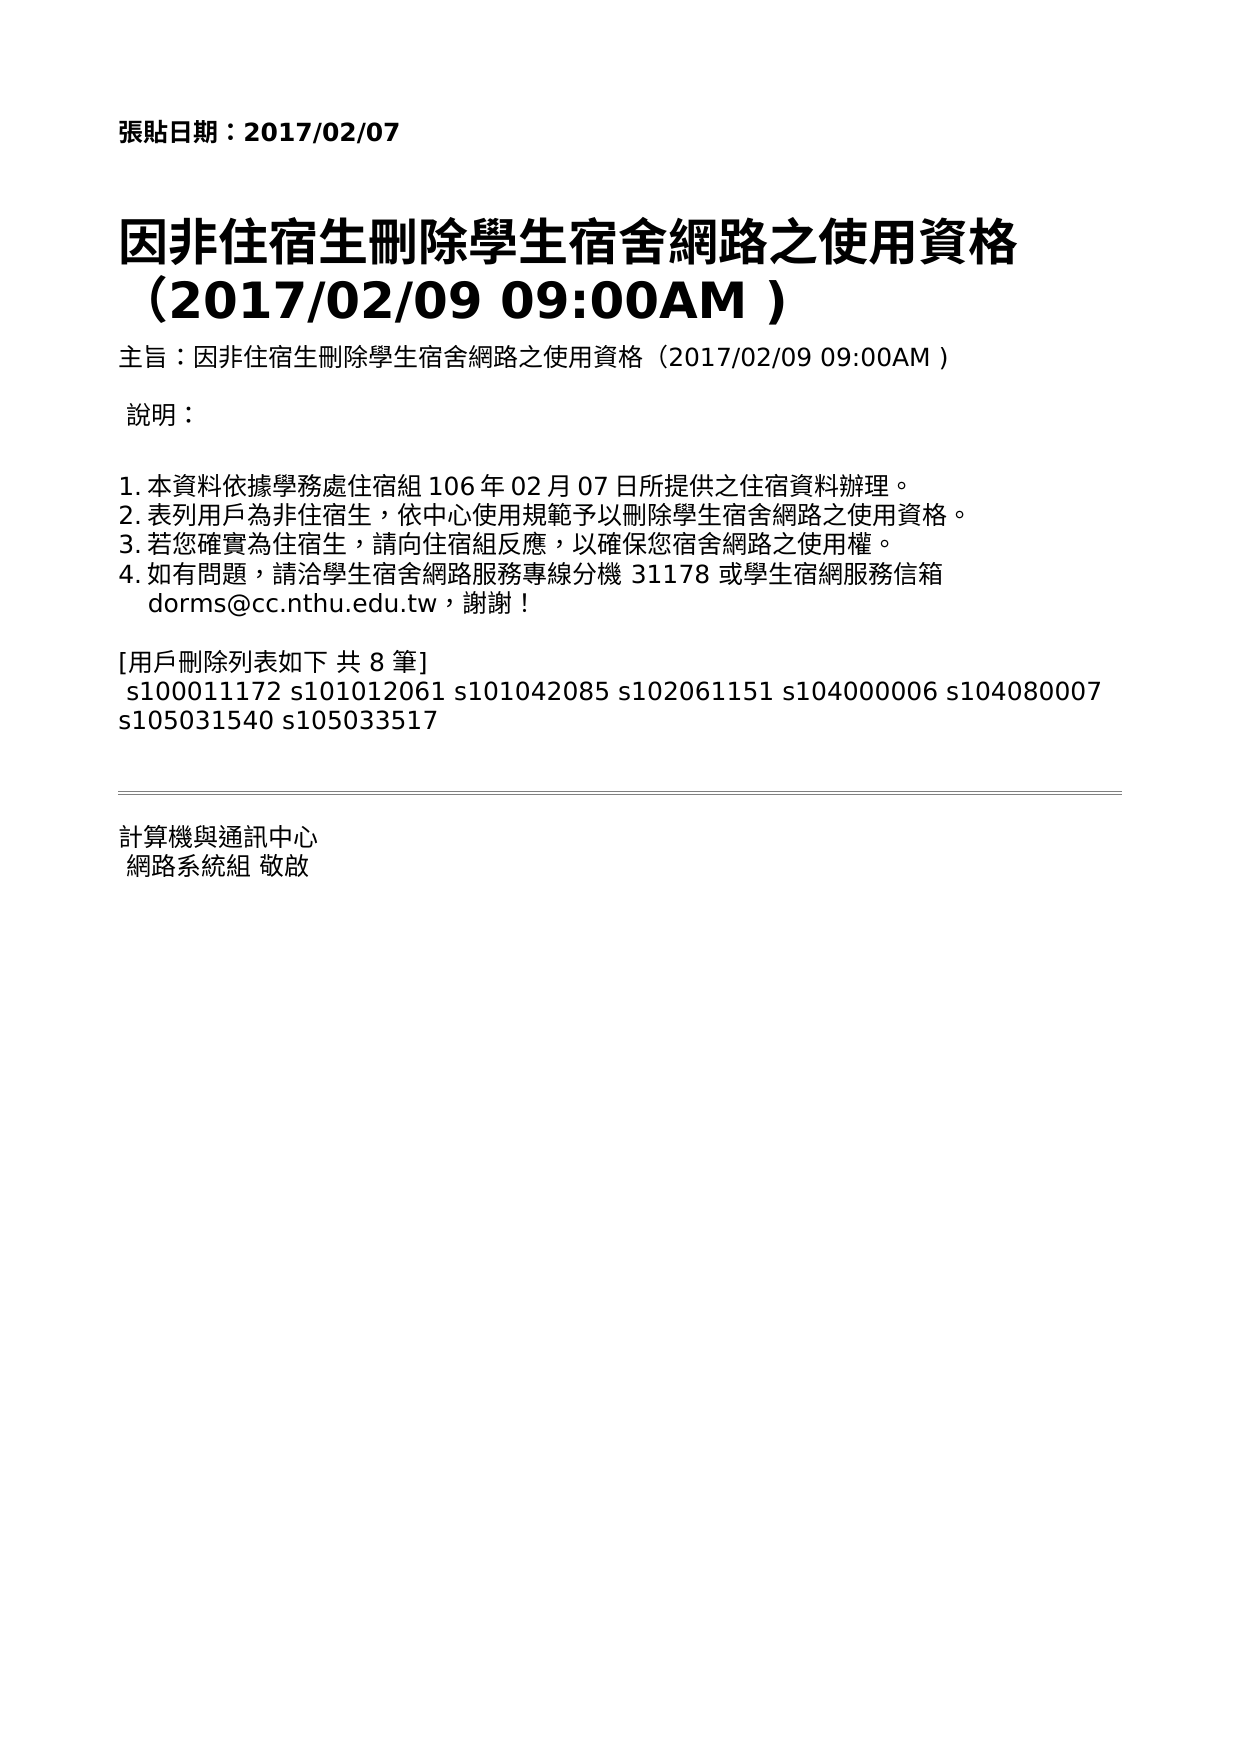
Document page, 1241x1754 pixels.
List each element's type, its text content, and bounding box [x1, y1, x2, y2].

text 計算機與通訊中心 網路系統組 敬啟 [118, 823, 1122, 882]
text [用戶刪除列表如下 共 8 筆] s100011172 s101012061 s101042085 s102061151 s104000006 s104080007 s105031540 s105033517 [118, 648, 1122, 764]
text 主旨：因非住宿生刪除學生宿舍網路之使用資格（2017/02/09 09:00AM ) 說明： [118, 343, 1122, 430]
list 若您確實為住宿生，請向住宿組反應，以確保您宿舍網路之使用權。 [118, 531, 1122, 560]
list 如有問題，請洽學生宿舍網路服務專線分機 31178 或學生宿網服務信箱dorms@cc.nthu.edu.tw，謝謝！ [118, 560, 1122, 618]
subtitle 因非住宿生刪除學生宿舍網路之使用資格（2017/02/09 09:00AM ) [118, 214, 1122, 330]
list 表列用戶為非住宿生，依中心使用規範予以刪除學生宿舍網路之使用資格。 [118, 502, 1122, 531]
text 張貼日期：2017/02/07 [118, 118, 1122, 176]
list 本資料依據學務處住宿組106年02月07日所提供之住宿資料辦理。 [118, 472, 1122, 502]
